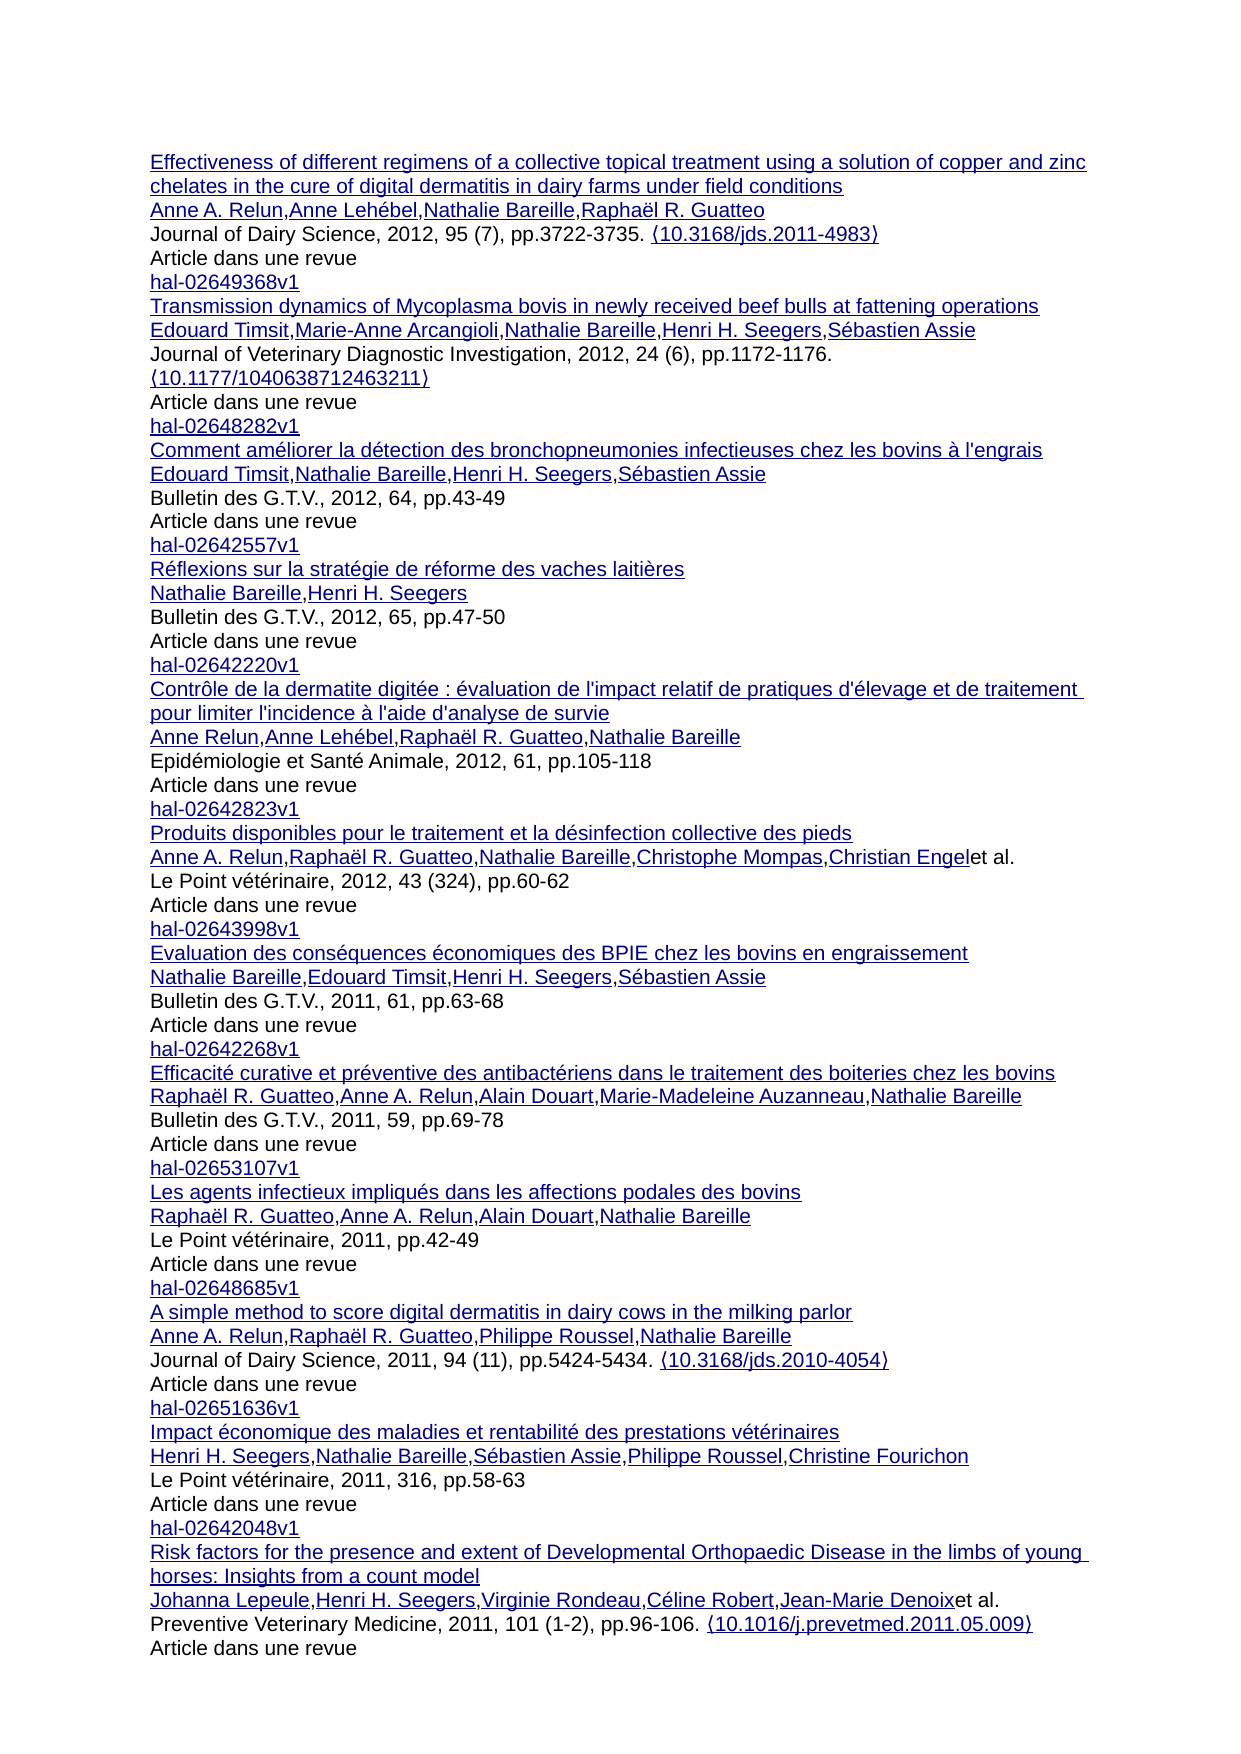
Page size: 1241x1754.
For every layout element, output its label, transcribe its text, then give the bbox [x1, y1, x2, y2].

table_cell Evaluation des conséquences économiques des BPIE chez les bovins en engraissement Nathalie Bareille,Edouard Timsit,Henri H. Seegers,Sébastien Assie Bulletin des G.T.V., 2011, 61, pp.63-68 Article dans une revue hal-02642268v1 [150, 941, 1090, 1060]
table_cell Les agents infectieux impliqués dans les affections podales des bovins Raphaël R. Guatteo,Anne A. Relun,Alain Douart,Nathalie Bareille Le Point vétérinaire, 2011, pp.42-49 Article dans une revue hal-02648685v1 [150, 1180, 1090, 1300]
table_cell Comment améliorer la détection des bronchopneumonies infectieuses chez les bovins à l'engrais Edouard Timsit,Nathalie Bareille,Henri H. Seegers,Sébastien Assie Bulletin des G.T.V., 2012, 64, pp.43-49 Article dans une revue hal-02642557v1 [150, 438, 1090, 557]
table_cell Transmission dynamics of Mycoplasma bovis in newly received beef bulls at fattening operations Edouard Timsit,Marie-Anne Arcangioli,Nathalie Bareille,Henri H. Seegers,Sébastien Assie Journal of Veterinary Diagnostic Investigation, 2012, 24 (6), pp.1172-1176. ⟨10.1177/1040638712463211⟩ Article dans une revue hal-02648282v1 [150, 294, 1090, 437]
table_cell Effectiveness of different regimens of a collective topical treatment using a solution of copper and zinc chelates in the cure of digital dermatitis in dairy farms under field conditions Anne A. Relun,Anne Lehébel,Nathalie Bareille,Raphaël R. Guatteo Journal of Dairy Science, 2012, 95 (7), pp.3722-3735. ⟨10.3168/jds.2011-4983⟩ Article dans une revue hal-02649368v1 [150, 150, 1090, 294]
table_cell Impact économique des maladies et rentabilité des prestations vétérinaires Henri H. Seegers,Nathalie Bareille,Sébastien Assie,Philippe Roussel,Christine Fourichon Le Point vétérinaire, 2011, 316, pp.58-63 Article dans une revue hal-02642048v1 [150, 1420, 1090, 1539]
table_cell Produits disponibles pour le traitement et la désinfection collective des pieds Anne A. Relun,Raphaël R. Guatteo,Nathalie Bareille,Christophe Mompas,Christian Engelet al. Le Point vétérinaire, 2012, 43 (324), pp.60-62 Article dans une revue hal-02643998v1 [150, 821, 1090, 941]
table_cell Contrôle de la dermatite digitée : évaluation de l'impact relatif de pratiques d'élevage et de traitement pour limiter l'incidence à l'aide d'analyse de survie Anne Relun,Anne Lehébel,Raphaël R. Guatteo,Nathalie Bareille Epidémiologie et Santé Animale, 2012, 61, pp.105-118 Article dans une revue hal-02642823v1 [150, 677, 1090, 821]
table_cell Efficacité curative et préventive des antibactériens dans le traitement des boiteries chez les bovins Raphaël R. Guatteo,Anne A. Relun,Alain Douart,Marie-Madeleine Auzanneau,Nathalie Bareille Bulletin des G.T.V., 2011, 59, pp.69-78 Article dans une revue hal-02653107v1 [150, 1060, 1090, 1180]
table_cell A simple method to score digital dermatitis in dairy cows in the milking parlor Anne A. Relun,Raphaël R. Guatteo,Philippe Roussel,Nathalie Bareille Journal of Dairy Science, 2011, 94 (11), pp.5424-5434. ⟨10.3168/jds.2010-4054⟩ Article dans une revue hal-02651636v1 [150, 1300, 1090, 1420]
table_cell Réflexions sur la stratégie de réforme des vaches laitières Nathalie Bareille,Henri H. Seegers Bulletin des G.T.V., 2012, 65, pp.47-50 Article dans une revue hal-02642220v1 [150, 557, 1090, 677]
table_cell Risk factors for the presence and extent of Developmental Orthopaedic Disease in the limbs of young horses: Insights from a count model Johanna Lepeule,Henri H. Seegers,Virginie Rondeau,Céline Robert,Jean-Marie Denoixet al. Preventive Veterinary Medicine, 2011, 101 (1-2), pp.96-106. ⟨10.1016/j.prevetmed.2011.05.009⟩ Article dans une revue [150, 1540, 1090, 1659]
